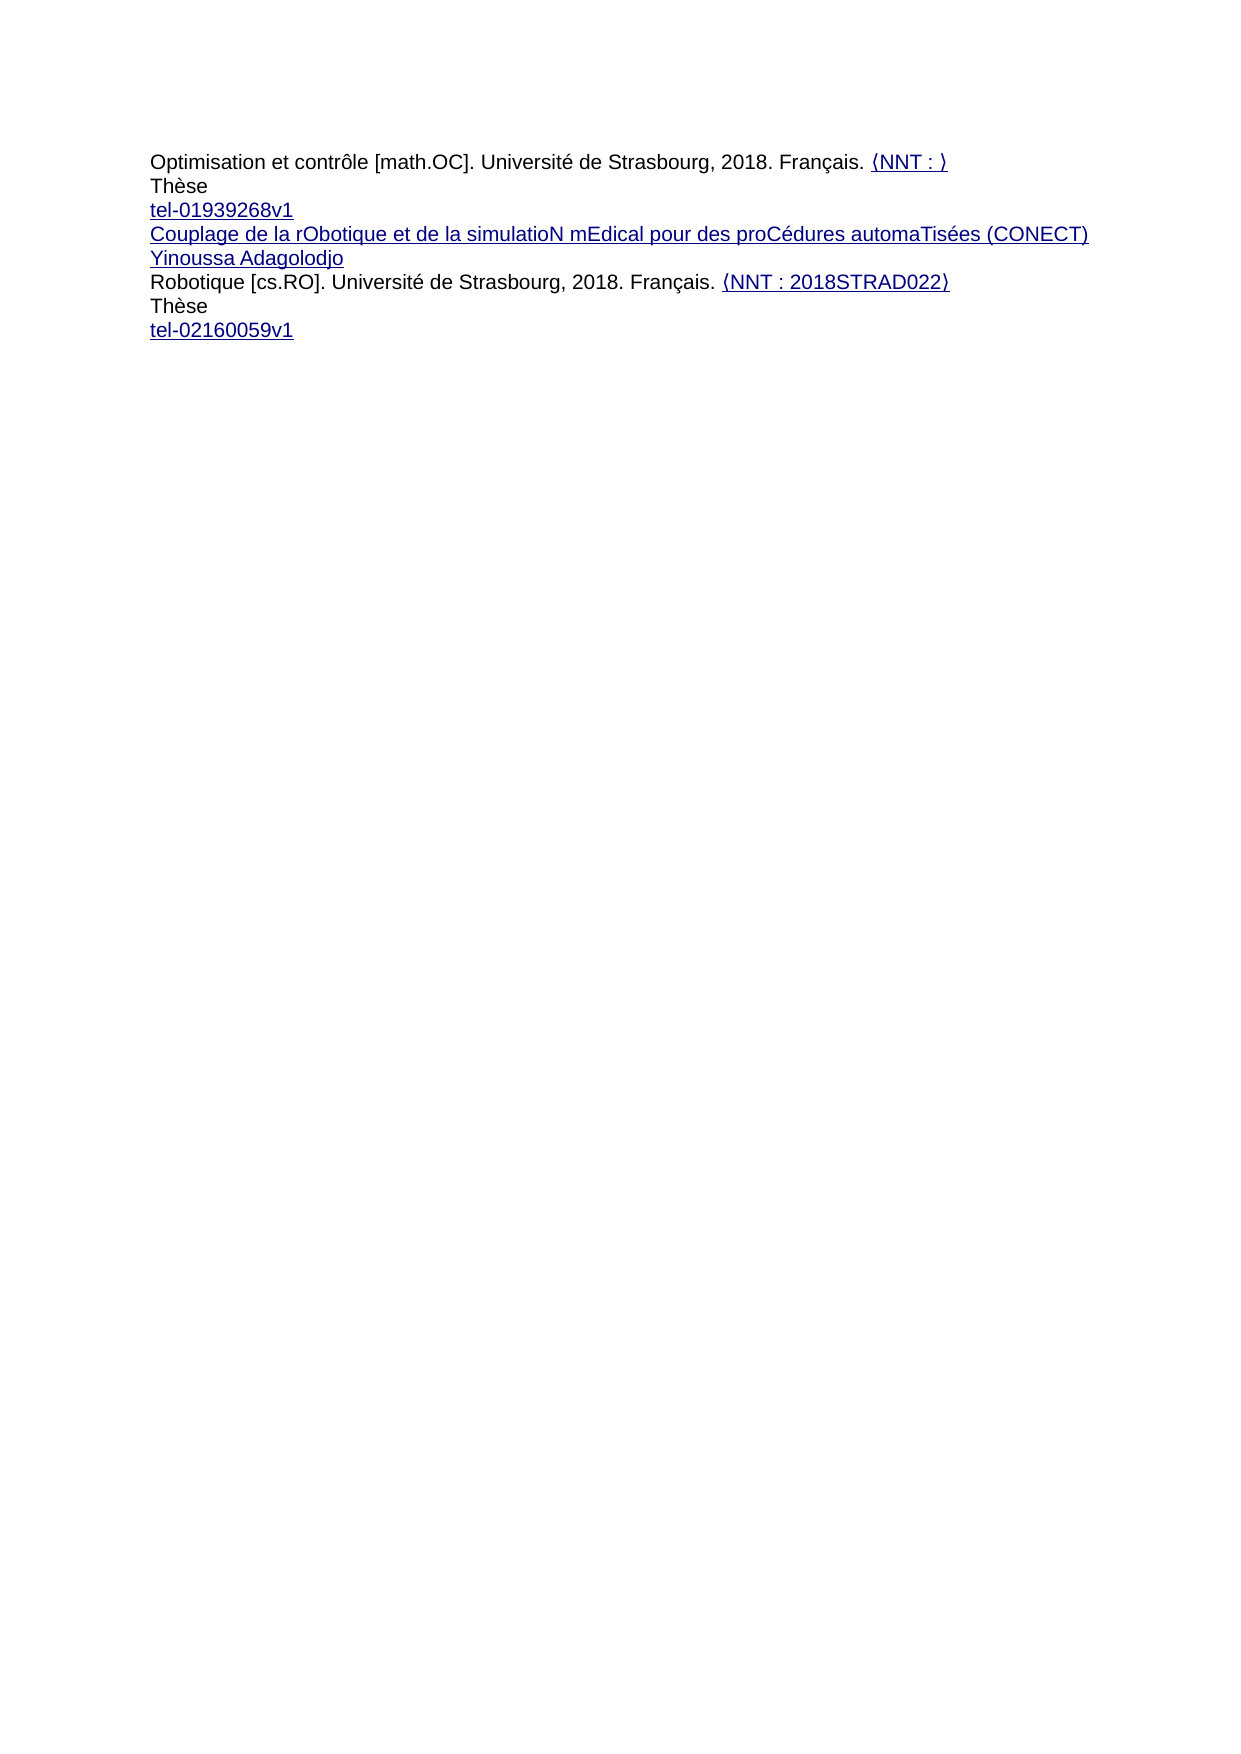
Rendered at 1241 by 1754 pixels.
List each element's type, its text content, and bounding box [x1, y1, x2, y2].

table_cell Couplage de la rObotique et de la simulatioN mEdical pour des proCédures automaTisées (CONECT) Yinoussa Adagolodjo Robotique [cs.RO]. Université de Strasbourg, 2018. Français. ⟨NNT : 2018STRAD022⟩ Thèse tel-02160059v1 [150, 222, 1090, 342]
table_header Optimisation et contrôle [math.OC]. Université de Strasbourg, 2018. Français. ⟨NNT : ⟩ Thèse tel-01939268v1 [150, 150, 1090, 222]
